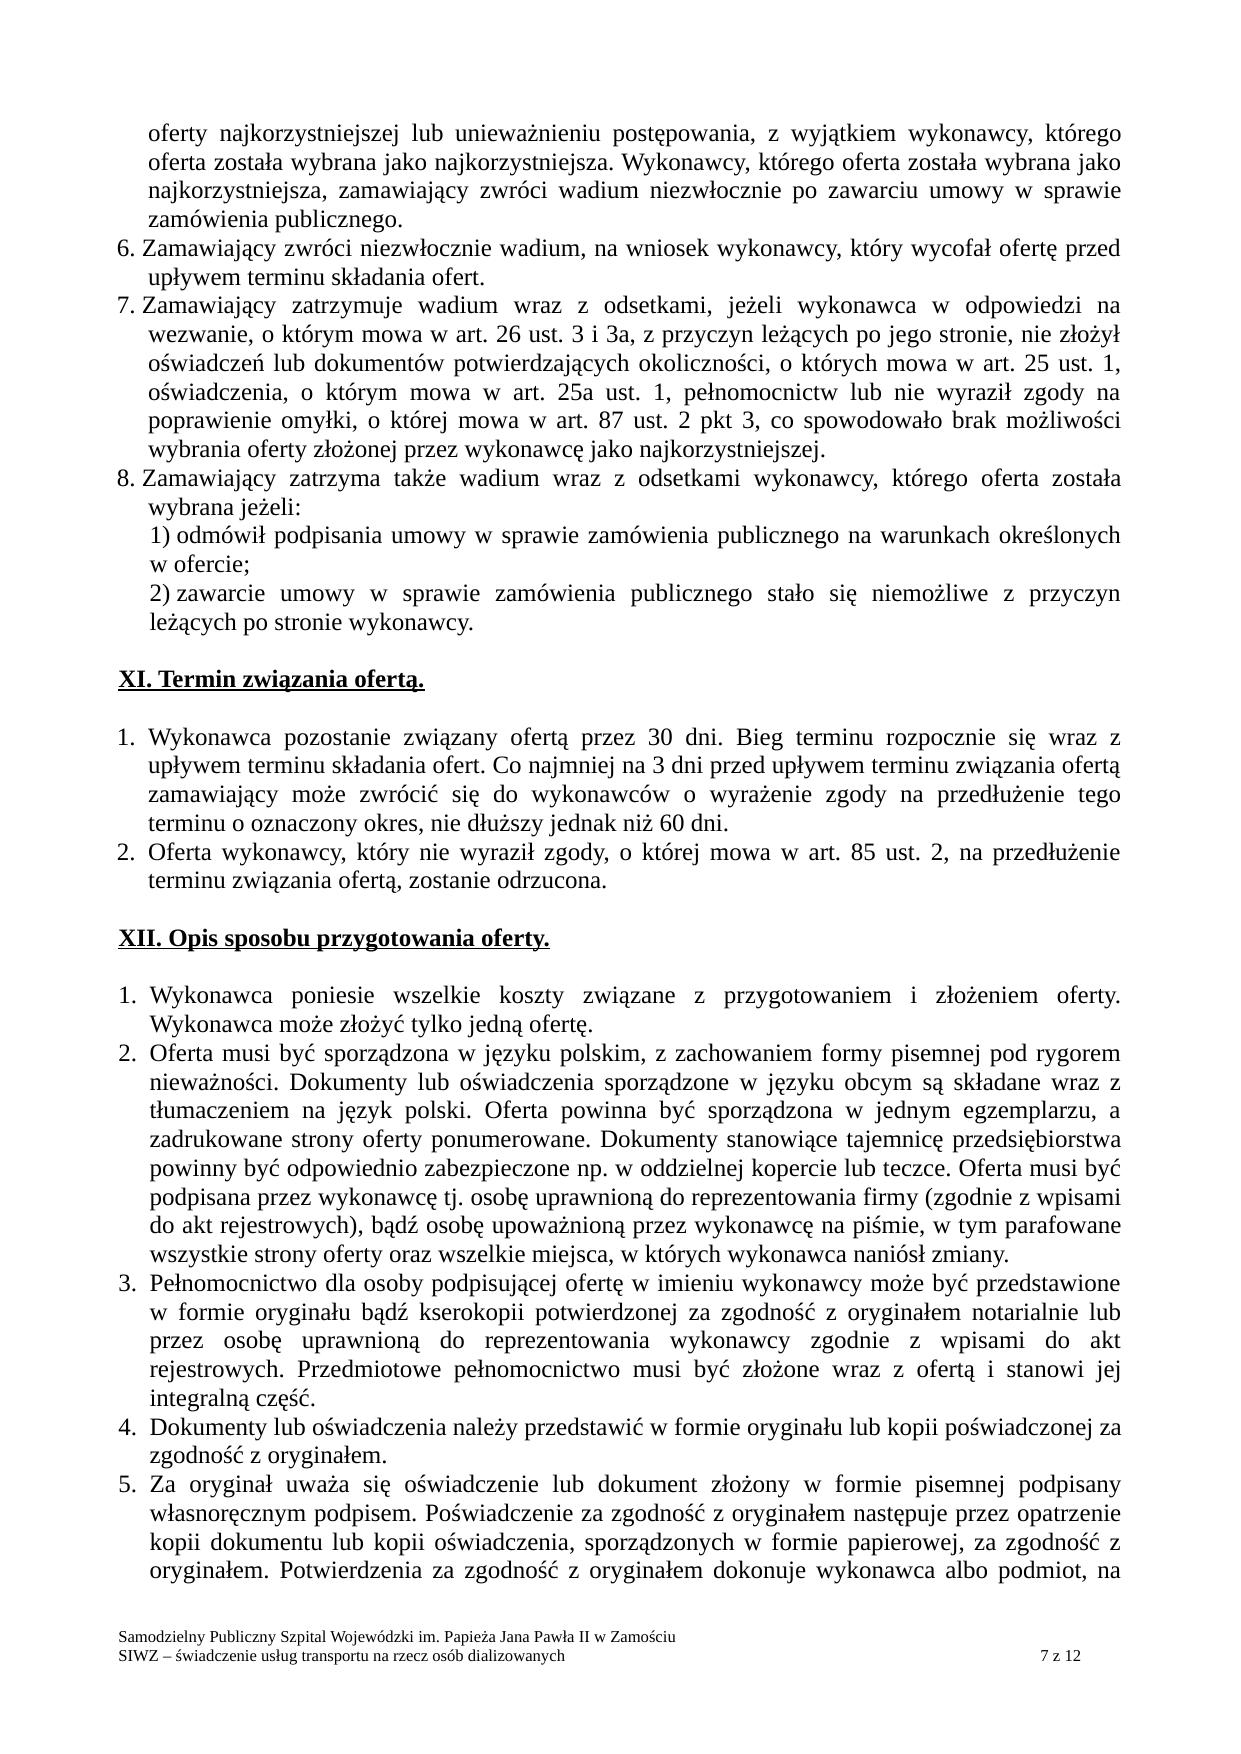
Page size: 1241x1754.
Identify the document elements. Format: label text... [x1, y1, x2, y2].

list Dokumenty lub oświadczenia należy przedstawić w formie oryginału lub kopii poświadczonej za zgodność z oryginałem. [118, 1412, 1122, 1469]
list Zamawiający zatrzyma także wadium wraz z odsetkami wykonawcy, którego oferta została wybrana jeżeli: [117, 463, 1122, 521]
list Oferta wykonawcy, który nie wyraził zgody, o której mowa w art. 85 ust. 2, na przedłużenie terminu związania ofertą, zostanie odrzucona. [117, 837, 1122, 894]
text XI. Termin związania ofertą. [118, 664, 1122, 693]
list Pełnomocnictwo dla osoby podpisującej ofertę w imieniu wykonawcy może być przedstawione w formie oryginału bądź kserokopii potwierdzonej za zgodność z oryginałem notarialnie lub przez osobę uprawnioną do reprezentowania wykonawcy zgodnie z wpisami do akt rejestrowych. Przedmiotowe pełnomocnictwo musi być złożone wraz z ofertą i stanowi jej integralną część. [118, 1268, 1122, 1412]
list Za oryginał uważa się oświadczenie lub dokument złożony w formie pisemnej podpisany własnoręcznym podpisem. Poświadczenie za zgodność z oryginałem następuje przez opatrzenie kopii dokumentu lub kopii oświadczenia, sporządzonych w formie papierowej, za zgodność z oryginałem. Potwierdzenia za zgodność z oryginałem dokonuje wykonawca albo podmiot, na [118, 1469, 1122, 1584]
list Zamawiający zatrzymuje wadium wraz z odsetkami, jeżeli wykonawca w odpowiedzi na wezwanie, o którym mowa w art. 26 ust. 3 i 3a, z przyczyn leżących po jego stronie, nie złożył oświadczeń lub dokumentów potwierdzających okoliczności, o których mowa w art. 25 ust. 1, oświadczenia, o którym mowa w art. 25a ust. 1, pełnomocnictw lub nie wyraził zgody na poprawienie omyłki, o której mowa w art. 87 ust. 2 pkt 3, co spowodowało brak możliwości wybrania oferty złożonej przez wykonawcę jako najkorzystniejszej. [117, 291, 1122, 463]
list oferty najkorzystniejszej lub unieważnieniu postępowania, z wyjątkiem wykonawcy, którego oferta została wybrana jako najkorzystniejsza. Wykonawcy, którego oferta została wybrana jako najkorzystniejsza, zamawiający zwróci wadium niezwłocznie po zawarciu umowy w sprawie zamówienia publicznego. [117, 118, 1122, 233]
list odmówił podpisania umowy w sprawie zamówienia publicznego na warunkach określonych w ofercie; [149, 521, 1122, 578]
list zawarcie umowy w sprawie zamówienia publicznego stało się niemożliwe z przyczyn leżących po stronie wykonawcy. [149, 578, 1122, 636]
list Zamawiający zwróci niezwłocznie wadium, na wniosek wykonawcy, który wycofał ofertę przed upływem terminu składania ofert. [117, 233, 1122, 291]
list Wykonawca pozostanie związany ofertą przez 30 dni. Bieg terminu rozpocznie się wraz z upływem terminu składania ofert. Co najmniej na 3 dni przed upływem terminu związania ofertą zamawiający może zwrócić się do wykonawców o wyrażenie zgody na przedłużenie tego terminu o oznaczony okres, nie dłuższy jednak niż 60 dni. [117, 722, 1122, 837]
list Oferta musi być sporządzona w języku polskim, z zachowaniem formy pisemnej pod rygorem nieważności. Dokumenty lub oświadczenia sporządzone w języku obcym są składane wraz z tłumaczeniem na język polski. Oferta powinna być sporządzona w jednym egzemplarzu, a zadrukowane strony oferty ponumerowane. Dokumenty stanowiące tajemnicę przedsiębiorstwa powinny być odpowiednio zabezpieczone np. w oddzielnej kopercie lub teczce. Oferta musi być podpisana przez wykonawcę tj. osobę uprawnioną do reprezentowania firmy (zgodnie z wpisami do akt rejestrowych), bądź osobę upoważnioną przez wykonawcę na piśmie, w tym parafowane wszystkie strony oferty oraz wszelkie miejsca, w których wykonawca naniósł zmiany. [118, 1038, 1122, 1268]
list Wykonawca poniesie wszelkie koszty związane z przygotowaniem i złożeniem oferty. Wykonawca może złożyć tylko jedną ofertę. [118, 981, 1122, 1038]
text XII. Opis sposobu przygotowania oferty. [118, 923, 1122, 952]
